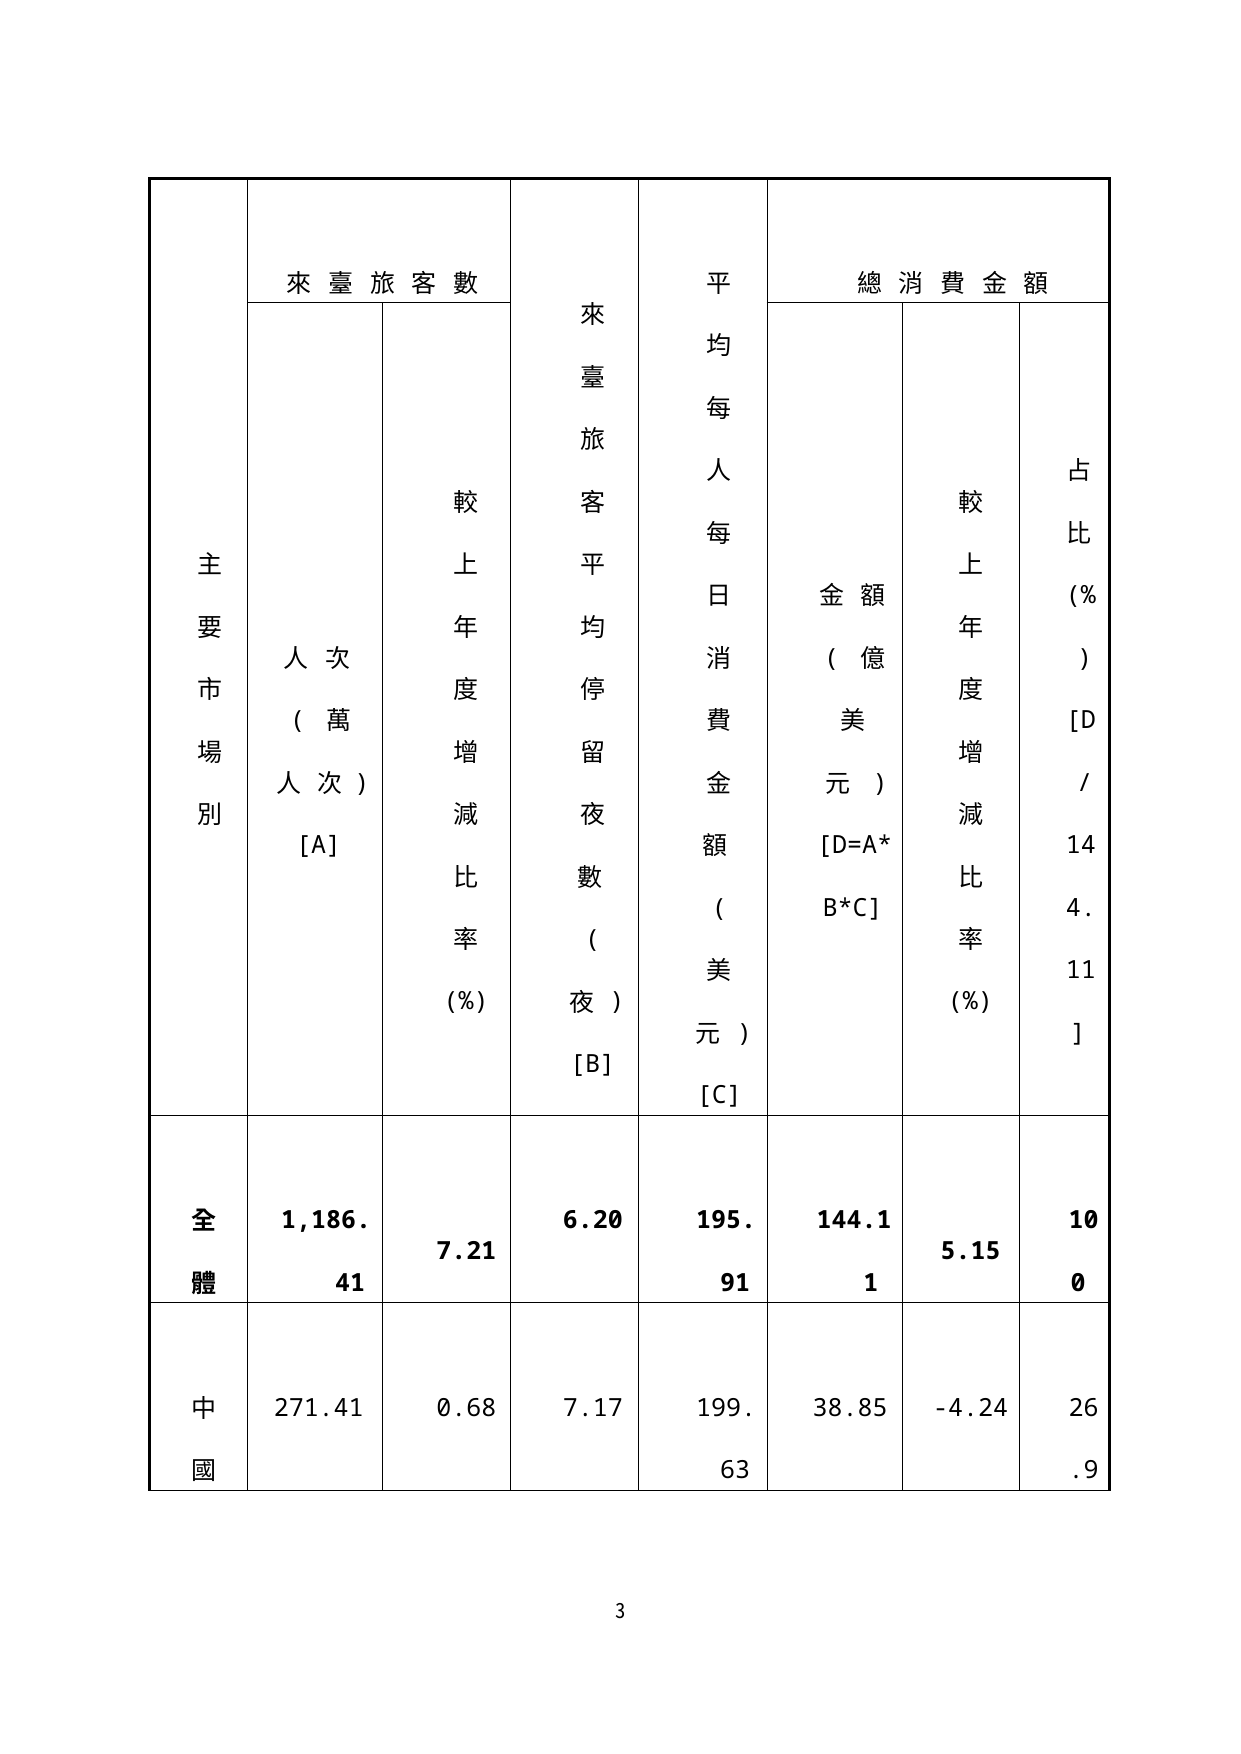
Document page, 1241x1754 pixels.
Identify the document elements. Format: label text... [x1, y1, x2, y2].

table_cell 144.11 [768, 1116, 902, 1302]
table_cell 1,186.41 [248, 1116, 382, 1302]
table_cell 較上年度增減比率(%) [903, 303, 1019, 1115]
table_cell 全體 [151, 1116, 247, 1302]
table_cell 0.68 [383, 1303, 510, 1490]
table_cell 38.85 [768, 1303, 902, 1490]
table_cell 占比(%)[D/144.11] [1020, 303, 1108, 1115]
table_header 總消費金額 [768, 180, 1108, 302]
table_cell 5.15 [903, 1116, 1019, 1302]
table_cell 6.20 [511, 1116, 638, 1302]
table_cell 金額(億美元)[D=A*B*C] [768, 303, 902, 1115]
table_cell 271.41 [248, 1303, 382, 1490]
table_cell 199.63 [639, 1303, 767, 1490]
table_cell -4.24 [903, 1303, 1019, 1490]
table_header 來臺旅客數 [248, 180, 510, 302]
table_header 平均每人每日消費金額(美元)[C] [639, 180, 767, 1115]
table_cell 中國 [151, 1303, 247, 1490]
table_cell 7.21 [383, 1116, 510, 1302]
table_cell 26.9 [1020, 1303, 1108, 1490]
table_cell 人次(萬人次)[A] [248, 303, 382, 1115]
table_cell 100 [1020, 1116, 1108, 1302]
table_cell 較上年度增減比率(%) [383, 303, 510, 1115]
table_cell 7.17 [511, 1303, 638, 1490]
table_cell 195.91 [639, 1116, 767, 1302]
table_header 來臺旅客平均停留夜數(夜)[B] [511, 180, 638, 1115]
table_header 主要市場別 [151, 180, 247, 1115]
